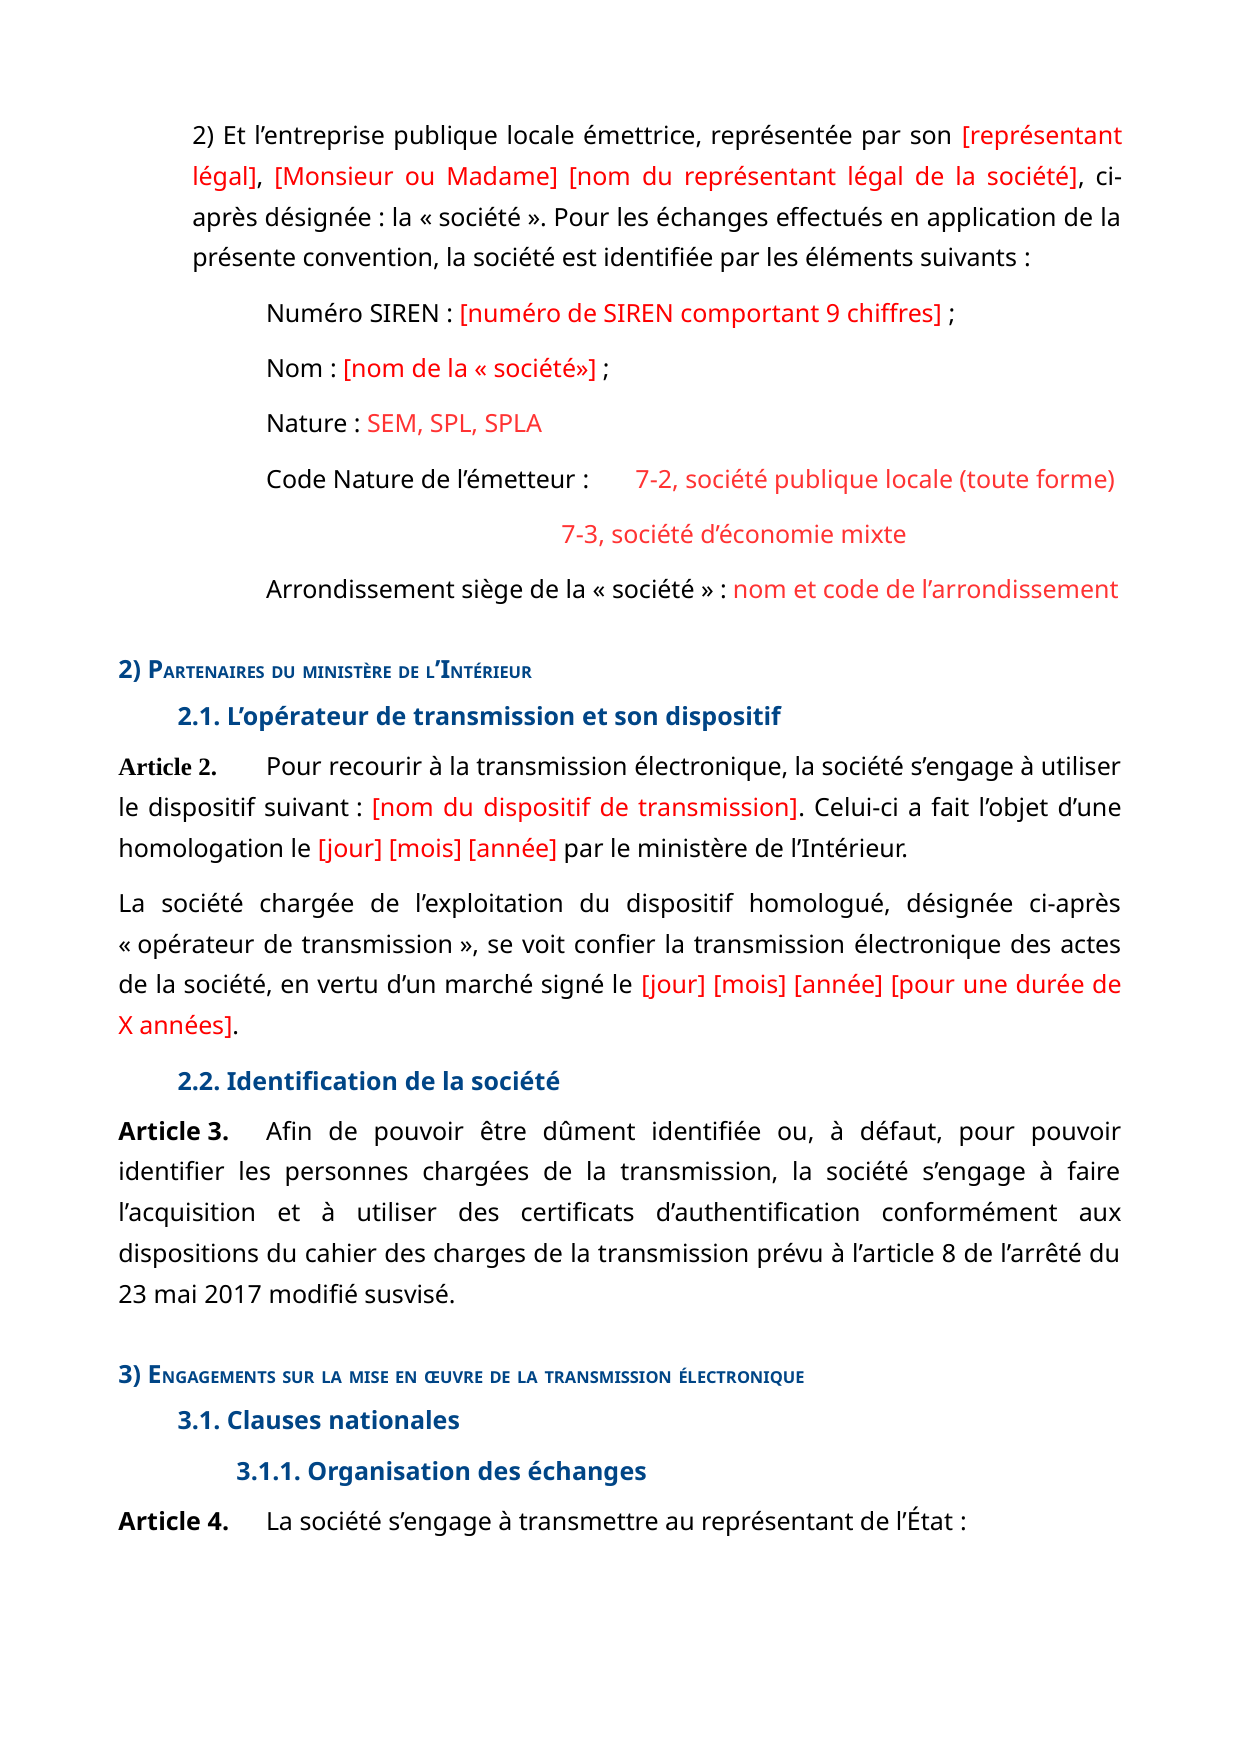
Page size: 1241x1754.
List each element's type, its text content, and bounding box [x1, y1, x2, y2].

subtitle 3.1.1. Organisation des échanges [236, 1453, 1122, 1487]
text La société chargée de l’exploitation du dispositif homologué, désignée ci-après « opérateur de transmission », se voit confier la transmission électronique des actes de la société, en vertu d’un marché signé le [jour] [mois] [année] [pour une durée de X années]. [118, 886, 1122, 1042]
text Nature : SEM, SPL, SPLA [266, 406, 1122, 440]
subtitle 2.2. Identification de la société [177, 1063, 1122, 1097]
subtitle 2) Partenaires du ministère de l’Intérieur [118, 652, 1122, 686]
text Nom : [nom de la « société»] ; [266, 351, 1122, 385]
subtitle 2.1. L’opérateur de transmission et son dispositif [177, 699, 1122, 733]
list Pour recourir à la transmission électronique, la société s’engage à utiliser le dispositif suivant : [nom du dispositif de transmission]. Celui-ci a fait l’objet d’une homologation le [jour] [mois] [année] par le ministère de l’Intérieur. [118, 749, 1122, 864]
list Afin de pouvoir être dûment identifiée ou, à défaut, pour pouvoir identifier les personnes chargées de la transmission, la société s’engage à faire l’acquisition et à utiliser des certificats d’authentification conformément aux dispositions du cahier des charges de la transmission prévu à l’article 8 de l’arrêté du 23 mai 2017 modifié susvisé. [118, 1114, 1122, 1311]
subtitle 3) Engagements sur la mise en œuvre de la transmission électronique [118, 1357, 1122, 1391]
text 7-3, société d’économie mixte [266, 517, 1122, 551]
text 2) Et l’entreprise publique locale émettrice, représentée par son [représentant légal], [Monsieur ou Madame] [nom du représentant légal de la société], ci-après désignée : la « société ». Pour les échanges effectués en application de la présente convention, la société est identifiée par les éléments suivants : [192, 118, 1122, 274]
text Numéro SIREN : [numéro de SIREN comportant 9 chiffres] ; [266, 296, 1122, 329]
subtitle 3.1. Clauses nationales [177, 1403, 1122, 1437]
text Code Nature de l’émetteur : 7-2, société publique locale (toute forme) [266, 462, 1122, 496]
text Arrondissement siège de la « société » : nom et code de l’arrondissement [266, 572, 1122, 606]
list La société s’engage à transmettre au représentant de l’État : [118, 1504, 1122, 1538]
